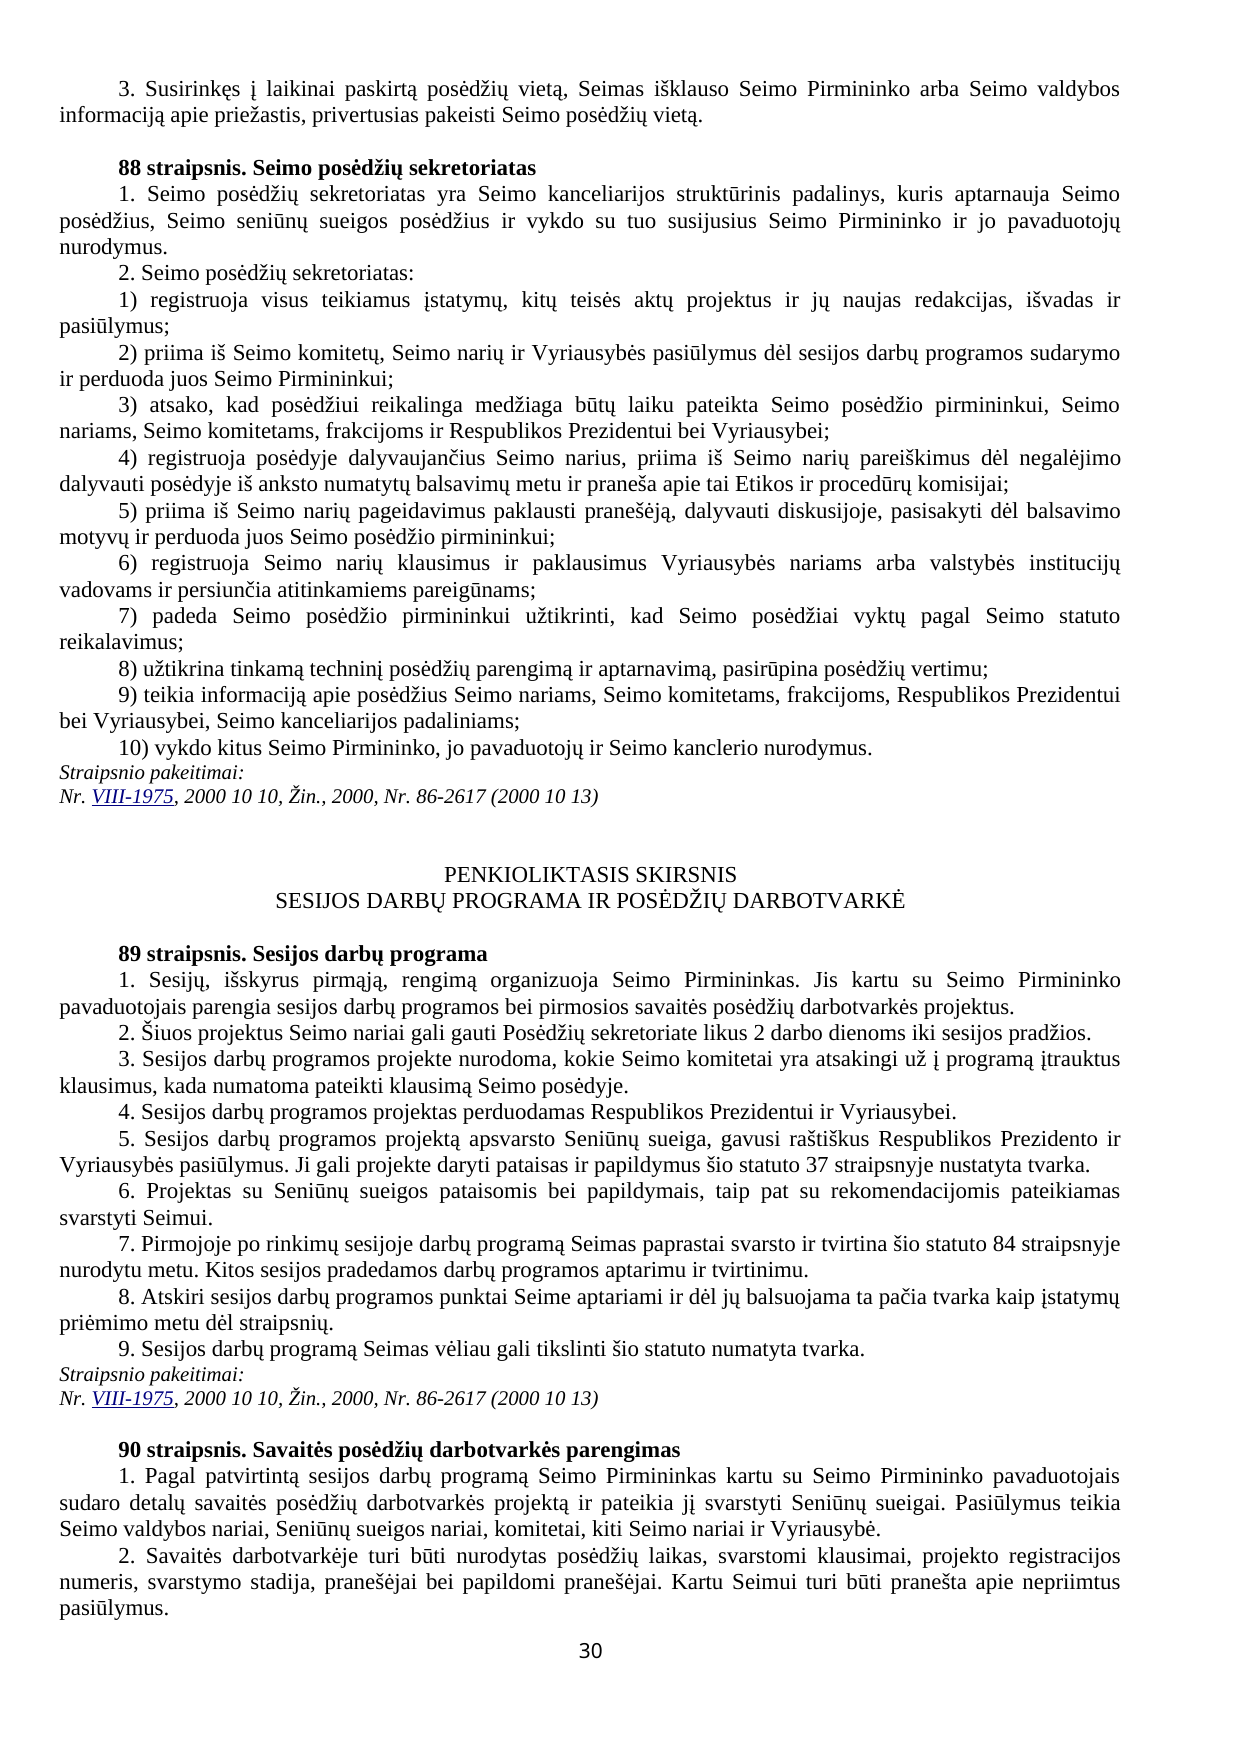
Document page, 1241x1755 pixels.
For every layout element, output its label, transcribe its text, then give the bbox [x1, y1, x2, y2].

text 8. Atskiri sesijos darbų programos punktai Seime aptariami ir dėl jų balsuojama ta pačia tvarka kaip įstatymų priėmimo metu dėl straipsnių. [59, 1283, 1122, 1335]
text 6. Projektas su Seniūnų sueigos pataisomis bei papildymais, taip pat su rekomendacijomis pateikiamas svarstyti Seimui. [59, 1177, 1122, 1230]
text 1. Pagal patvirtintą sesijos darbų programą Seimo Pirmininkas kartu su Seimo Pirmininko pavaduotojais sudaro detalų savaitės posėdžių darbotvarkės projektą ir pateikia jį svarstyti Seniūnų sueigai. Pasiūlymus teikia Seimo valdybos nariai, Seniūnų sueigos nariai, komitetai, kiti Seimo nariai ir Vyriausybė. [59, 1463, 1122, 1542]
text SESIJOS DARBŲ PROGRAMA IR POSĖDŽIŲ DARBOTVARKĖ [59, 887, 1122, 914]
text 1. Sesijų, išskyrus pirmąją, rengimą organizuoja Seimo Pirmininkas. Jis kartu su Seimo Pirmininko pavaduotojais parengia sesijos darbų programos bei pirmosios savaitės posėdžių darbotvarkės projektus. [59, 966, 1122, 1019]
text 2. Seimo posėdžių sekretoriatas: [59, 259, 1122, 286]
text 1. Seimo posėdžių sekretoriatas yra Seimo kanceliarijos struktūrinis padalinys, kuris aptarnauja Seimo posėdžius, Seimo seniūnų sueigos posėdžius ir vykdo su tuo susijusius Seimo Pirmininko ir jo pavaduotojų nurodymus. [59, 180, 1122, 259]
text Nr. VIII-1975, 2000 10 10, Žin., 2000, Nr. 86-2617 (2000 10 13) [59, 784, 1122, 808]
text 2. Šiuos projektus Seimo nariai gali gauti Posėdžių sekretoriate likus 2 darbo dienoms iki sesijos pradžios. [59, 1019, 1122, 1046]
text 9. Sesijos darbų programą Seimas vėliau gali tikslinti šio statuto numatyta tvarka. [59, 1335, 1122, 1362]
text 7) padeda Seimo posėdžio pirmininkui užtikrinti, kad Seimo posėdžiai vyktų pagal Seimo statuto reikalavimus; [59, 602, 1122, 655]
text 6) registruoja Seimo narių klausimus ir paklausimus Vyriausybės nariams arba valstybės institucijų vadovams ir persiunčia atitinkamiems pareigūnams; [59, 549, 1122, 602]
text 5) priima iš Seimo narių pageidavimus paklausti pranešėją, dalyvauti diskusijoje, pasisakyti dėl balsavimo motyvų ir perduoda juos Seimo posėdžio pirmininkui; [59, 497, 1122, 549]
text 2. Savaitės darbotvarkėje turi būti nurodytas posėdžių laikas, svarstomi klausimai, projekto registracijos numeris, svarstymo stadija, pranešėjai bei papildomi pranešėjai. Kartu Seimui turi būti pranešta apie nepriimtus pasiūlymus. [59, 1542, 1122, 1621]
text 9) teikia informaciją apie posėdžius Seimo nariams, Seimo komitetams, frakcijoms, Respublikos Prezidentui bei Vyriausybei, Seimo kanceliarijos padaliniams; [59, 681, 1122, 734]
text 4. Sesijos darbų programos projektas perduodamas Respublikos Prezidentui ir Vyriausybei. [59, 1098, 1122, 1124]
text 3. Susirinkęs į laikinai paskirtą posėdžių vietą, Seimas išklauso Seimo Pirmininko arba Seimo valdybos informaciją apie priežastis, privertusias pakeisti Seimo posėdžių vietą. [59, 75, 1122, 128]
text 5. Sesijos darbų programos projektą apsvarsto Seniūnų sueiga, gavusi raštiškus Respublikos Prezidento ir Vyriausybės pasiūlymus. Ji gali projekte daryti pataisas ir papildymus šio statuto 37 straipsnyje nustatyta tvarka. [59, 1124, 1122, 1177]
text PENKIOLIKTASIS SKIRSNIS [59, 861, 1122, 887]
text 4) registruoja posėdyje dalyvaujančius Seimo narius, priima iš Seimo narių pareiškimus dėl negalėjimo dalyvauti posėdyje iš anksto numatytų balsavimų metu ir praneša apie tai Etikos ir procedūrų komisijai; [59, 444, 1122, 497]
text 7. Pirmojoje po rinkimų sesijoje darbų programą Seimas paprastai svarsto ir tvirtina šio statuto 84 straipsnyje nurodytu metu. Kitos sesijos pradedamos darbų programos aptarimu ir tvirtinimu. [59, 1230, 1122, 1283]
text 88 straipsnis. Seimo posėdžių sekretoriatas [59, 154, 1122, 180]
text 10) vykdo kitus Seimo Pirmininko, jo pavaduotojų ir Seimo kanclerio nurodymus. [59, 734, 1122, 760]
text Straipsnio pakeitimai: [59, 760, 1122, 784]
text 2) priima iš Seimo komitetų, Seimo narių ir Vyriausybės pasiūlymus dėl sesijos darbų programos sudarymo ir perduoda juos Seimo Pirmininkui; [59, 338, 1122, 391]
text 1) registruoja visus teikiamus įstatymų, kitų teisės aktų projektus ir jų naujas redakcijas, išvadas ir pasiūlymus; [59, 286, 1122, 338]
text 3. Sesijos darbų programos projekte nurodoma, kokie Seimo komitetai yra atsakingi už į programą įtrauktus klausimus, kada numatoma pateikti klausimą Seimo posėdyje. [59, 1046, 1122, 1098]
text 89 straipsnis. Sesijos darbų programa [59, 940, 1122, 966]
text 90 straipsnis. Savaitės posėdžių darbotvarkės parengimas [59, 1436, 1122, 1463]
text 3) atsako, kad posėdžiui reikalinga medžiaga būtų laiku pateikta Seimo posėdžio pirmininkui, Seimo nariams, Seimo komitetams, frakcijoms ir Respublikos Prezidentui bei Vyriausybei; [59, 391, 1122, 444]
text 8) užtikrina tinkamą techninį posėdžių parengimą ir aptarnavimą, pasirūpina posėdžių vertimu; [59, 655, 1122, 681]
text Straipsnio pakeitimai: [59, 1362, 1122, 1386]
text Nr. VIII-1975, 2000 10 10, Žin., 2000, Nr. 86-2617 (2000 10 13) [59, 1386, 1122, 1410]
